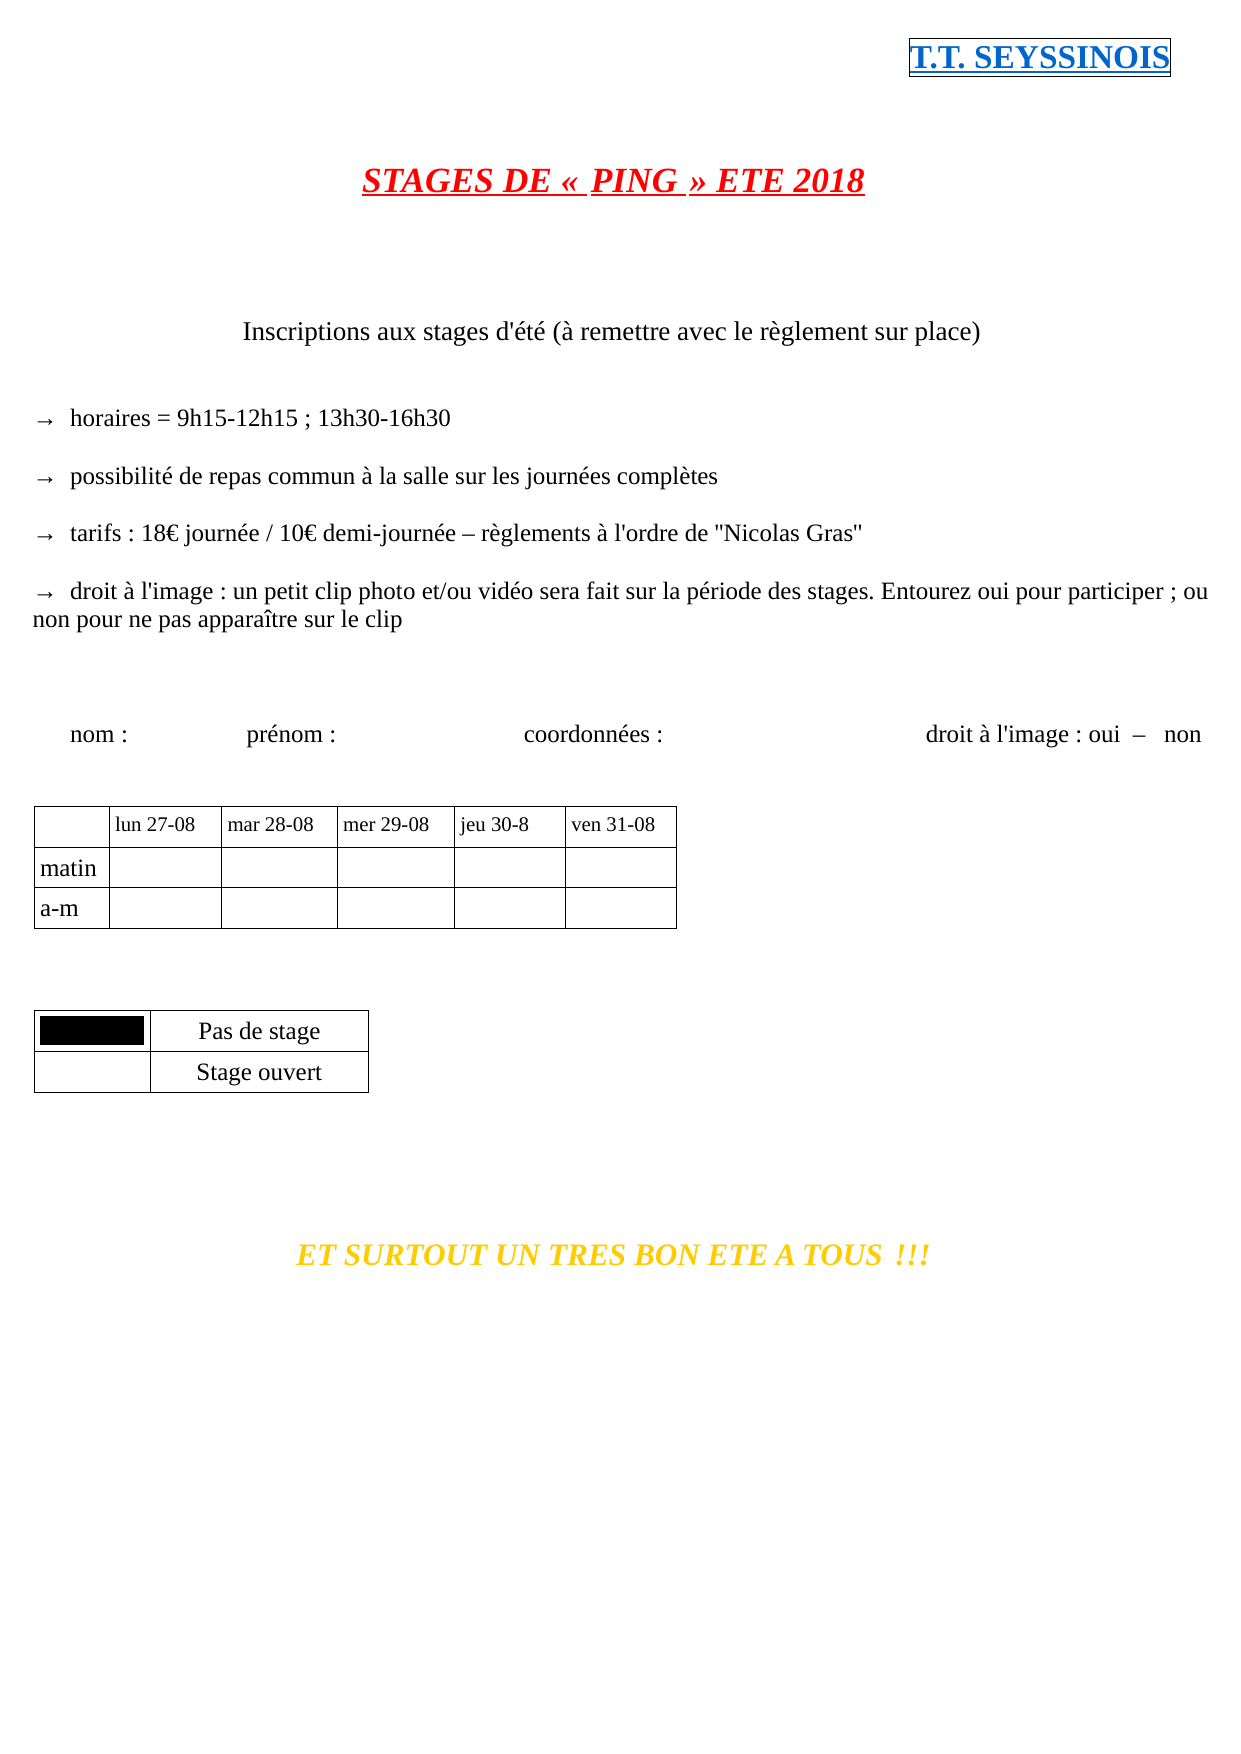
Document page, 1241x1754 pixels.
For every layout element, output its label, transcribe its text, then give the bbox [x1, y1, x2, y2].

table_cell [338, 848, 454, 887]
table_cell [566, 848, 676, 887]
table_cell matin [35, 848, 109, 887]
table_header [35, 807, 109, 847]
table_cell Stage ouvert [151, 1052, 368, 1092]
table_cell [35, 1052, 150, 1092]
table_cell [110, 848, 221, 887]
text Inscriptions aux stages d'été (à remettre avec le règlement sur place) [0, 315, 1240, 346]
text T.T. SEYSSINOIS [910, 39, 1170, 71]
text ET SURTOUT UN TRES BON ETE A TOUS !!! [34, 1236, 1195, 1272]
text nom : prénom : coordonnées : droit à l'image : oui – non [0, 719, 1240, 748]
text → possibilité de repas commun à la salle sur les journées complètes [0, 461, 1240, 489]
text → droit à l'image : un petit clip photo et/ou vidéo sera fait sur la période des stages. Entourez oui pour participer ; ou u non pour ne pas apparaître sur le clip [0, 576, 1240, 633]
table_cell [566, 888, 676, 928]
table_header lun 27-08 [110, 807, 221, 847]
table_header jeu 30-8 [455, 807, 565, 847]
table_header [35, 1011, 150, 1051]
table_header mar 28-08 [222, 807, 337, 847]
text STAGES DE « PING » ETE 2018 [34, 159, 1195, 200]
table_cell [110, 888, 221, 928]
table_cell [338, 888, 454, 928]
table_header Pas de stage [151, 1011, 368, 1051]
table_header mer 29-08 [338, 807, 454, 847]
table_header ven 31-08 [566, 807, 676, 847]
table_cell [455, 848, 565, 887]
table_cell [455, 888, 565, 928]
table_cell a-m [35, 888, 109, 928]
text → horaires = 9h15-12h15 ; 13h30-16h30 [0, 403, 1240, 432]
table_cell [222, 848, 337, 887]
table_cell [222, 888, 337, 928]
text → tarifs : 18€ journée / 10€ demi-journée – règlements à l'ordre de ''Nicolas Gras'' [0, 518, 1240, 547]
